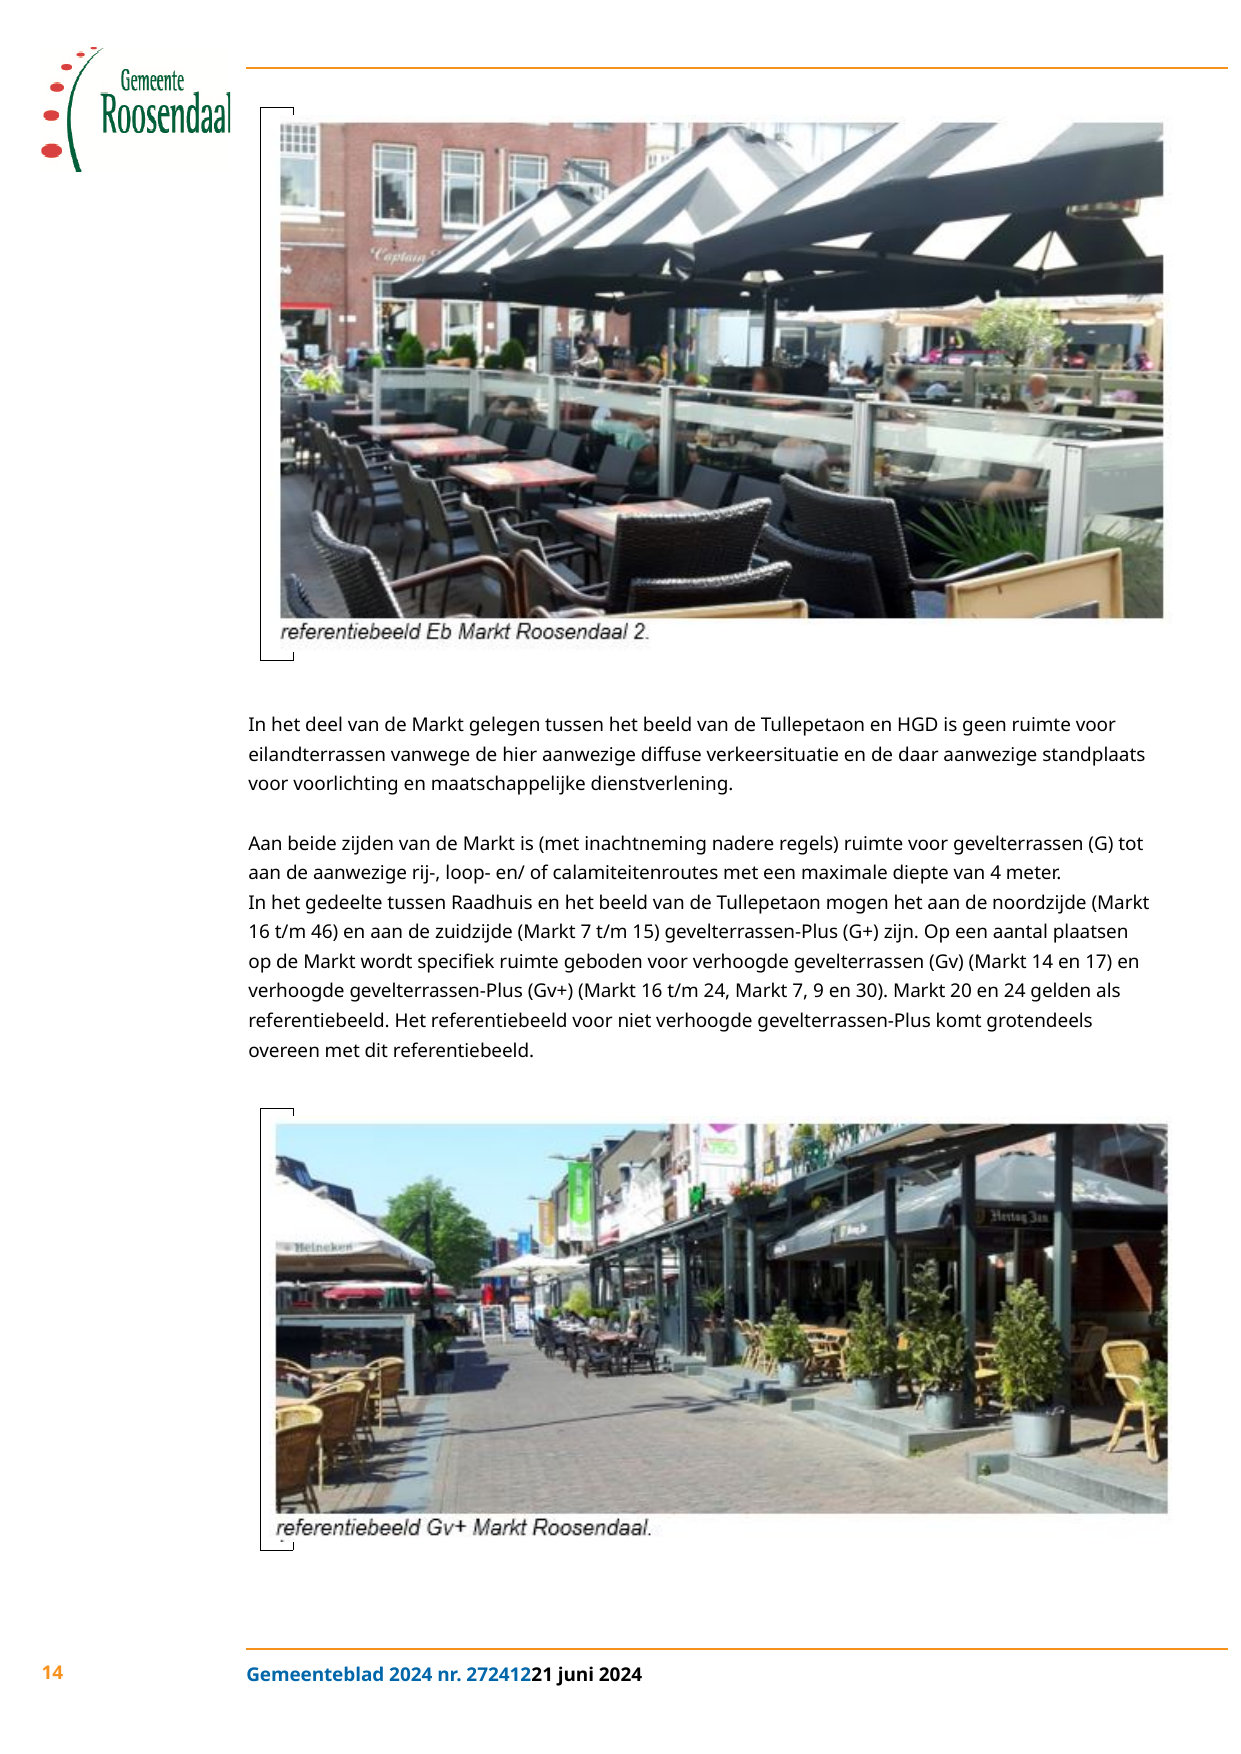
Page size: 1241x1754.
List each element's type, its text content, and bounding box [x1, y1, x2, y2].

text In het deel van de Markt gelegen tussen het beeld van de Tullepetaon en HGD is geen ruimte voor eilandterrassen vanwege de hier aanwezige diffuse verkeersituatie en de daar aanwezige standplaats voor voorlichting en maatschappelijke dienstverlening. [248, 711, 1152, 796]
picture [268, 1116, 1173, 1542]
picture [41, 47, 231, 172]
text Aan beide zijden van de Markt is (met inachtneming nadere regels) ruimte voor gevelterrassen (G) tot aan de aanwezige rij-, loop- en/ of calamiteitenroutes met een maximale diepte van 4 meter. [248, 830, 1152, 885]
picture [268, 115, 1173, 652]
text In het gedeelte tussen Raadhuis en het beeld van de Tullepetaon mogen het aan de noordzijde (Markt 16 t/m 46) en aan de zuidzijde (Markt 7 t/m 15) gevelterrassen-Plus (G+) zijn. Op een aantal plaatsen op de Markt wordt specifiek ruimte geboden voor verhoogde gevelterrassen (Gv) (Markt 14 en 17) en verhoogde gevelterrassen-Plus (Gv+) (Markt 16 t/m 24, Markt 7, 9 en 30). Markt 20 en 24 gelden als referentiebeeld. Het referentiebeeld voor niet verhoogde gevelterrassen-Plus komt grotendeels overeen met dit referentiebeeld. [248, 889, 1152, 1062]
